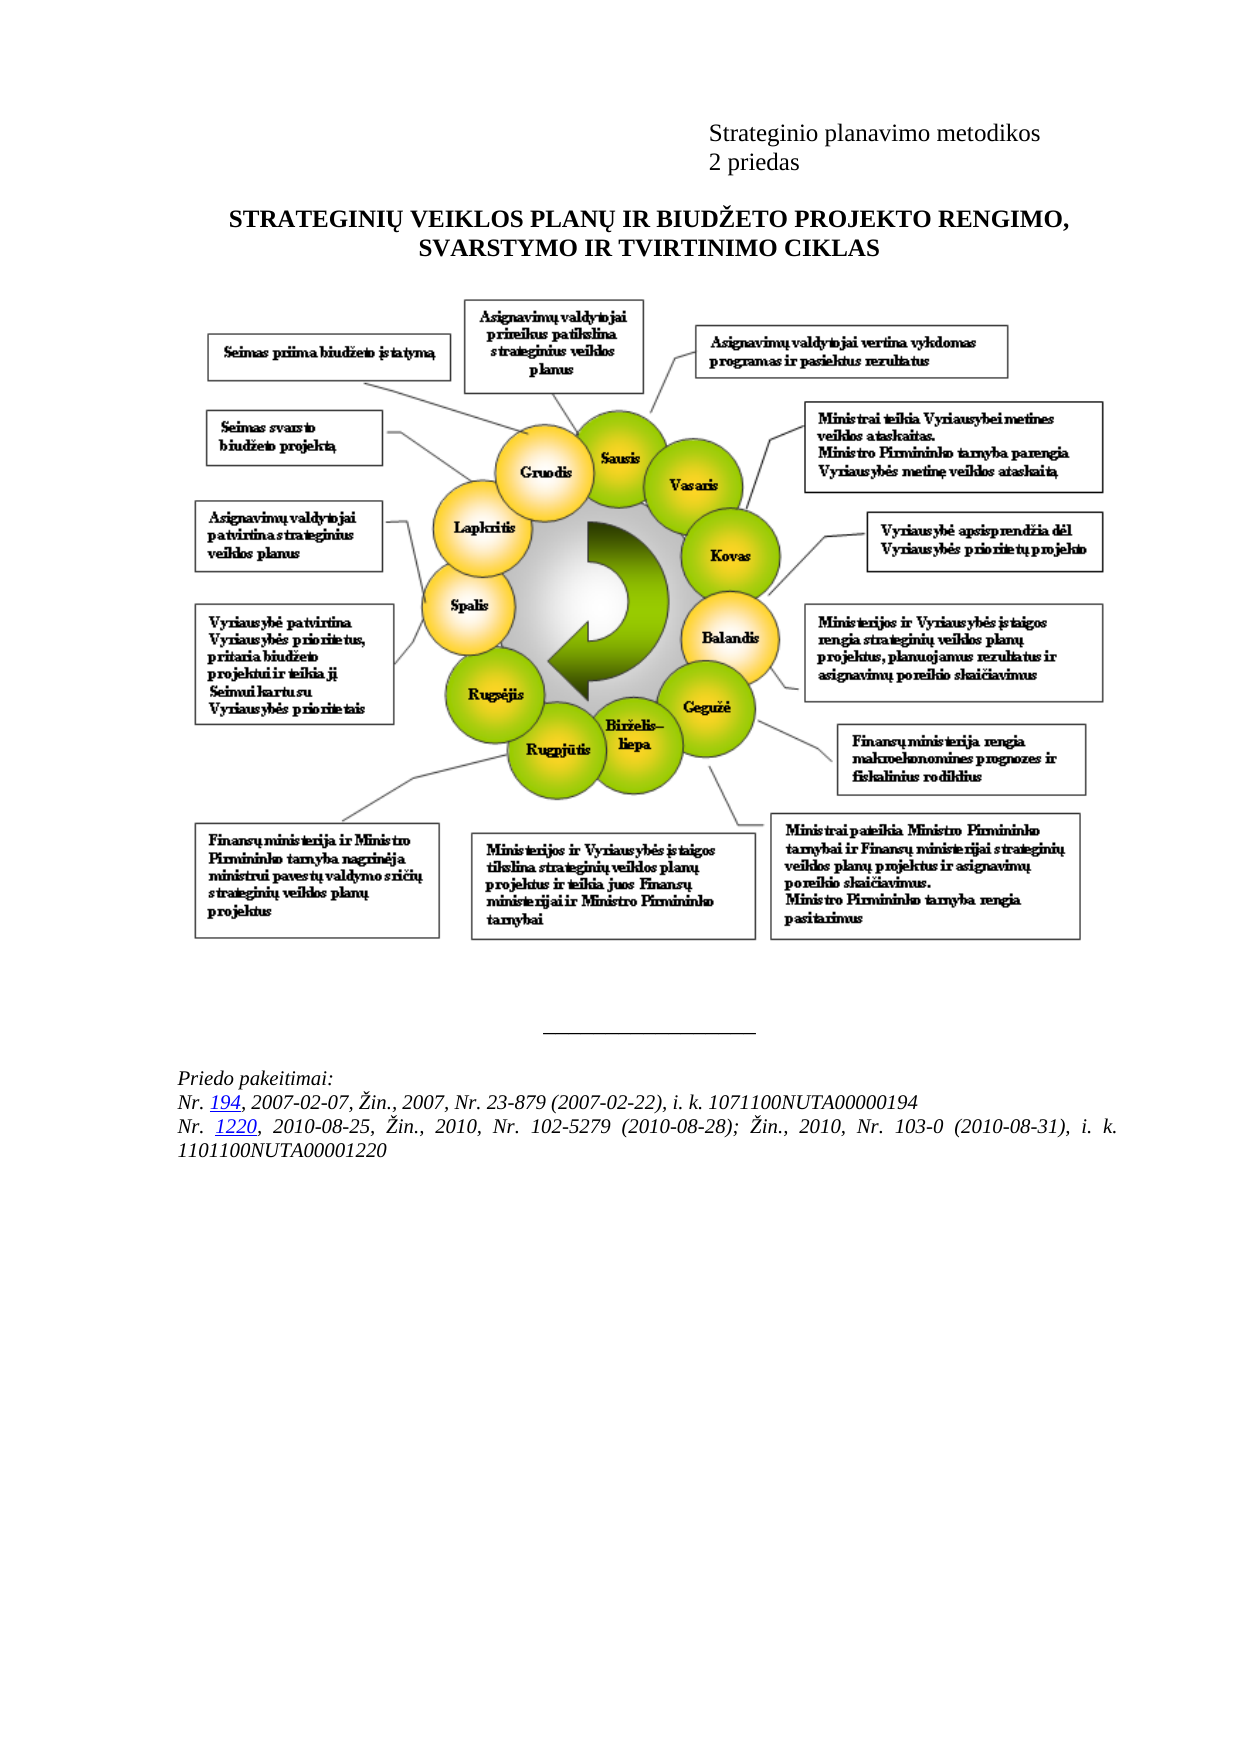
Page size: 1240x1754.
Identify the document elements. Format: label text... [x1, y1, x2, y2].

text Nr. 194, 2007-02-07, Žin., 2007, Nr. 23-879 (2007-02-22), i. k. 1071100NUTA00000194 [177, 1090, 1121, 1114]
text Nr. 1220, 2010-08-25, Žin., 2010, Nr. 102-5279 (2010-08-28); Žin., 2010, Nr. 103-0 (2010-08-31), i. k. 1101100NUTA00001220 [177, 1114, 1121, 1162]
text Priedo pakeitimai: [177, 1066, 1121, 1090]
text Strateginio planavimo metodikos [177, 118, 1121, 147]
text 2 priedas [177, 147, 1121, 176]
text Strateginių veiklos planų ir biudžeto projekto rengimo, svarstymo ir tvirtinimo ciklas [177, 204, 1121, 262]
text _________________ [177, 1008, 1121, 1037]
